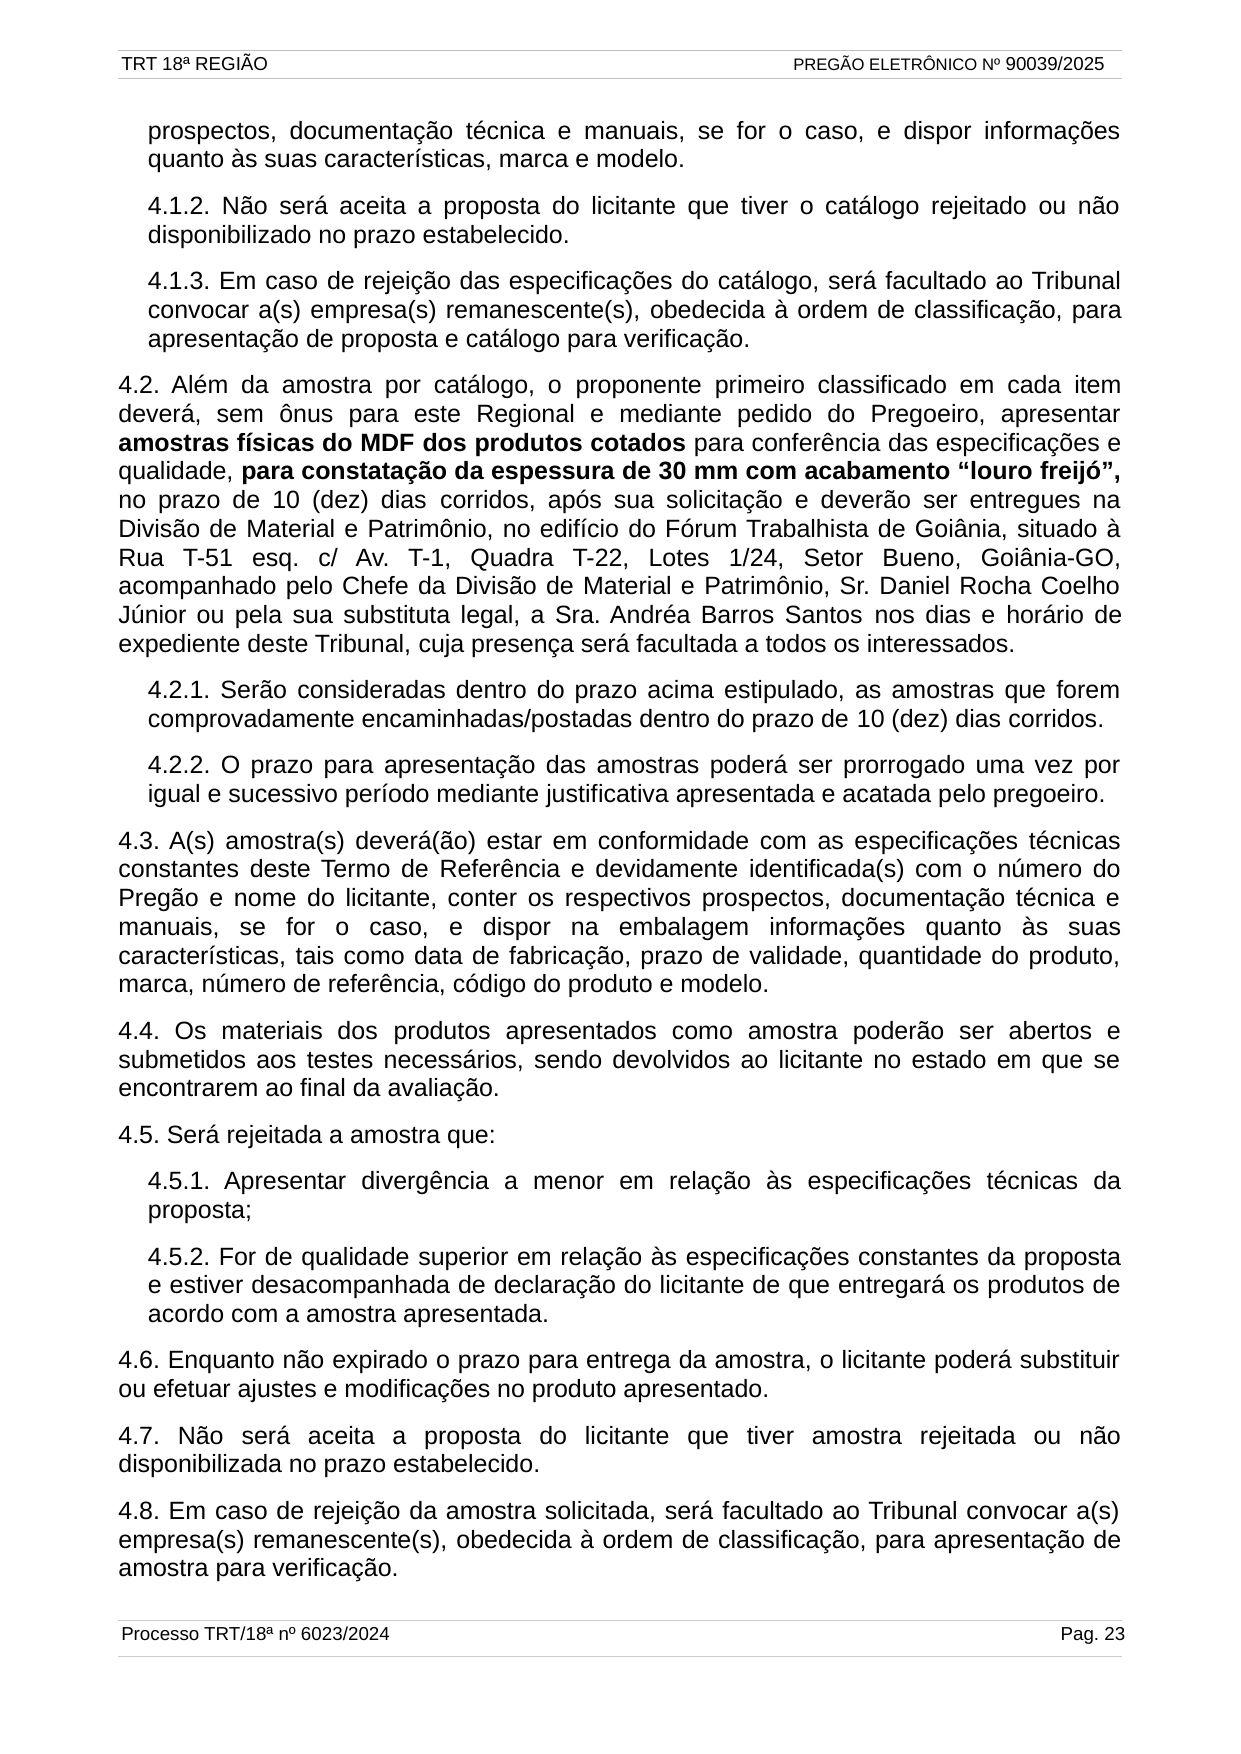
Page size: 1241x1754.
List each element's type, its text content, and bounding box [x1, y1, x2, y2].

text 4.5. Será rejeitada a amostra que: [118, 1120, 1122, 1148]
text 4.8. Em caso de rejeição da amostra solicitada, será facultado ao Tribunal convocar a(s) empresa(s) remanescente(s), obedecida à ordem de classificação, para apresentação de amostra para verificação. [118, 1496, 1122, 1582]
text 4.1.3. Em caso de rejeição das especificações do catálogo, será facultado ao Tribunal convocar a(s) empresa(s) remanescente(s), obedecida à ordem de classificação, para apresentação de proposta e catálogo para verificação. [148, 266, 1122, 352]
text 4.3. A(s) amostra(s) deverá(ão) estar em conformidade com as especificações técnicas constantes deste Termo de Referência e devidamente identificada(s) com o número do Pregão e nome do licitante, conter os respectivos prospectos, documentação técnica e manuais, se for o caso, e dispor na embalagem informações quanto às suas características, tais como data de fabricação, prazo de validade, quantidade do produto, marca, número de referência, código do produto e modelo. [118, 826, 1122, 998]
text 4.6. Enquanto não expirado o prazo para entrega da amostra, o licitante poderá substituir ou efetuar ajustes e modificações no produto apresentado. [118, 1345, 1122, 1403]
text 4.5.2. For de qualidade superior em relação às especificações constantes da proposta e estiver desacompanhada de declaração do licitante de que entregará os produtos de acordo com a amostra apresentada. [148, 1241, 1122, 1328]
text 4.7. Não será aceita a proposta do licitante que tiver amostra rejeitada ou não disponibilizada no prazo estabelecido. [118, 1421, 1122, 1478]
text 4.2. Além da amostra por catálogo, o proponente primeiro classificado em cada item deverá, sem ônus para este Regional e mediante pedido do Pregoeiro, apresentar amostras físicas do MDF dos produtos cotados para conferência das especificações e qualidade, para constatação da espessura de 30 mm com acabamento “louro freijó”, no prazo de 10 (dez) dias corridos, após sua solicitação e deverão ser entregues na Divisão de Material e Patrimônio, no edifício do Fórum Trabalhista de Goiânia, situado à Rua T-51 esq. c/ Av. T-1, Quadra T-22, Lotes 1/24, Setor Bueno, Goiânia-GO, acompanhado pelo Chefe da Divisão de Material e Patrimônio, Sr. Daniel Rocha Coelho Júnior ou pela sua substituta legal, a Sra. Andréa Barros Santos nos dias e horário de expediente deste Tribunal, cuja presença será facultada a todos os interessados. [118, 370, 1122, 657]
text 4.2.1. Serão consideradas dentro do prazo acima estipulado, as amostras que forem comprovadamente encaminhadas/postadas dentro do prazo de 10 (dez) dias corridos. [148, 675, 1122, 733]
text prospectos, documentação técnica e manuais, se for o caso, e dispor informações quanto às suas características, marca e modelo. [148, 116, 1122, 173]
text 4.2.2. O prazo para apresentação das amostras poderá ser prorrogado uma vez por igual e sucessivo período mediante justificativa apresentada e acatada pelo pregoeiro. [148, 750, 1122, 808]
text 4.1.2. Não será aceita a proposta do licitante que tiver o catálogo rejeitado ou não disponibilizado no prazo estabelecido. [148, 191, 1122, 248]
text 4.4. Os materiais dos produtos apresentados como amostra poderão ser abertos e submetidos aos testes necessários, sendo devolvidos ao licitante no estado em que se encontrarem ao final da avaliação. [118, 1016, 1122, 1102]
text 4.5.1. Apresentar divergência a menor em relação às especificações técnicas da proposta; [148, 1166, 1122, 1224]
